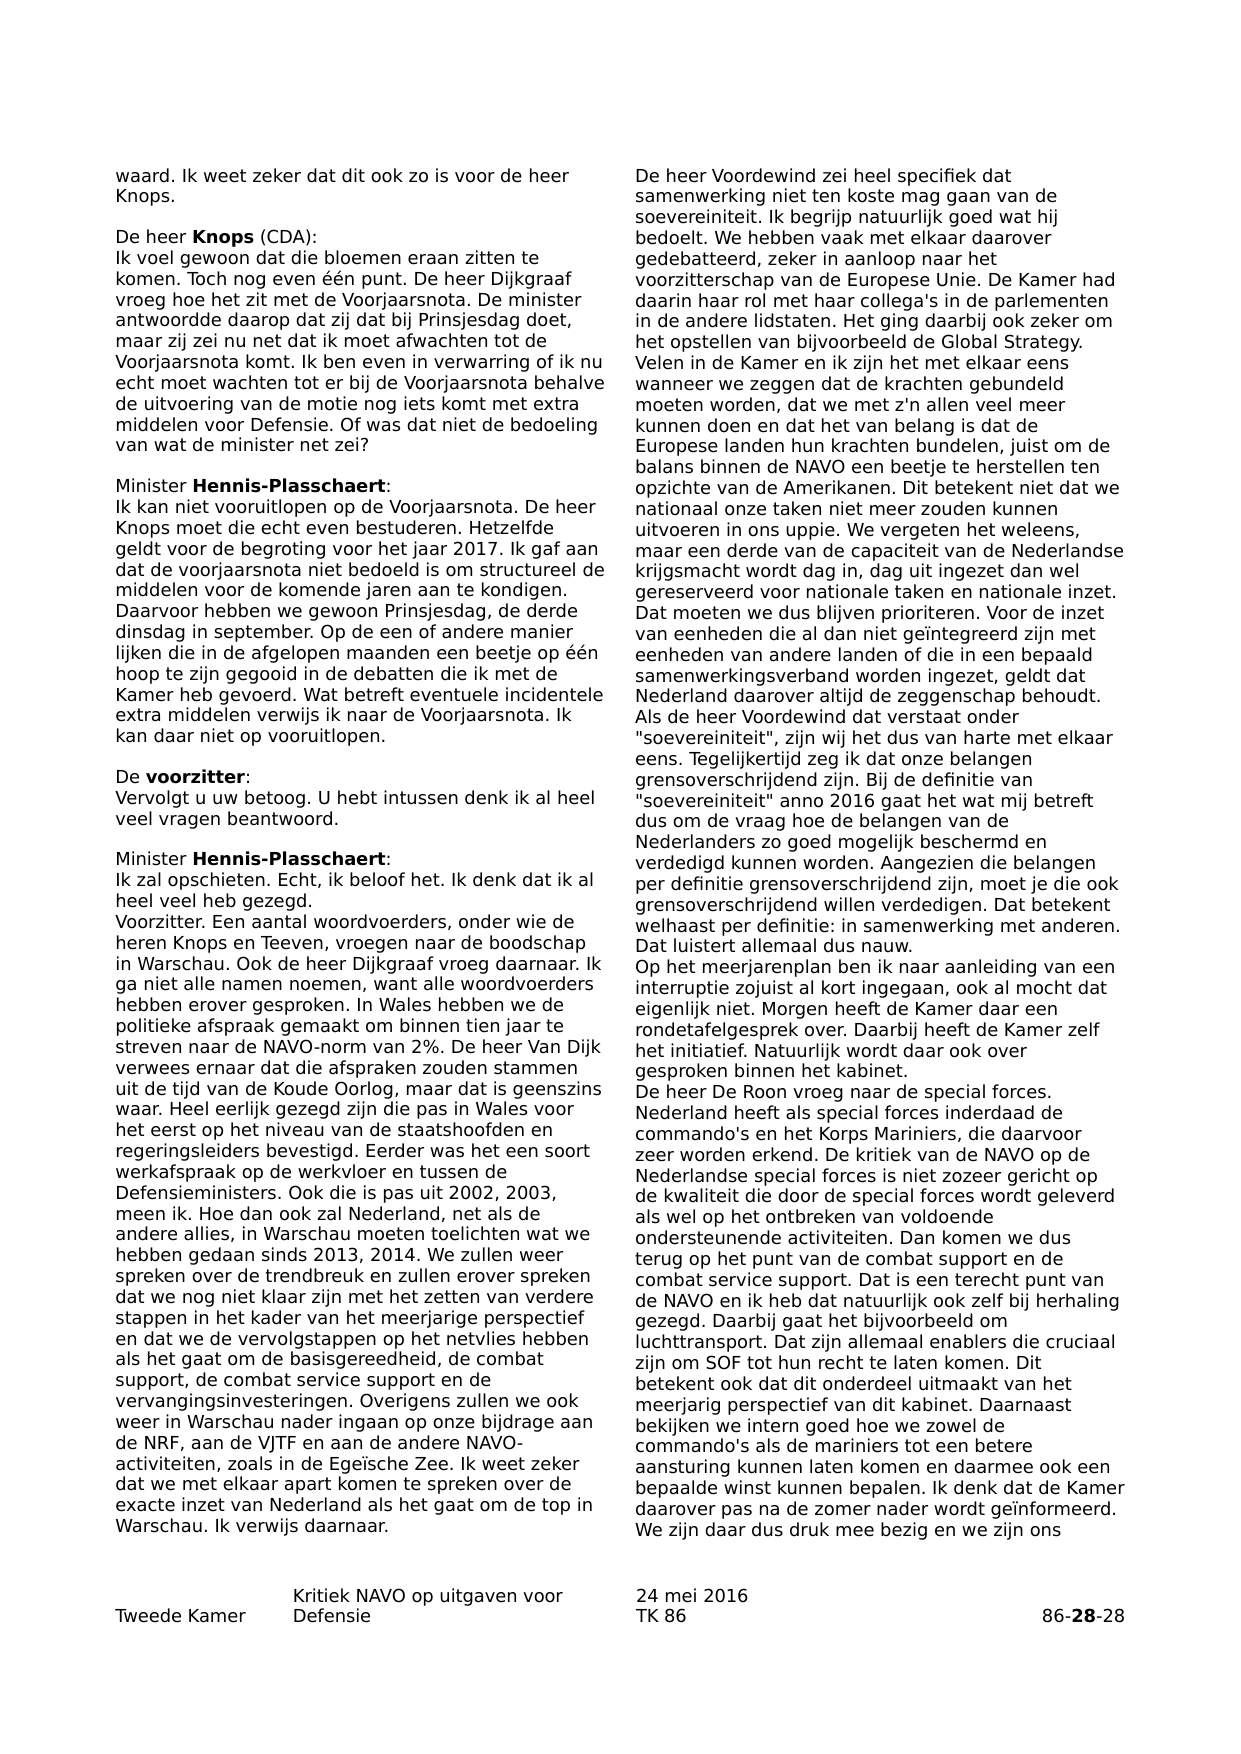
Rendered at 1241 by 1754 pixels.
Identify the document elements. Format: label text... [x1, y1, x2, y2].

text Op het meerjarenplan ben ik naar aanleiding van een interruptie zojuist al kort ingegaan, ook al mocht dat eigenlijk niet. Morgen heeft de Kamer daar een rondetafelgesprek over. Daarbij heeft de Kamer zelf het initiatief. Natuurlijk wordt daar ook over gesproken binnen het kabinet. [635, 957, 1125, 1082]
text Ik kan niet vooruitlopen op de Voorjaarsnota. De heer Knops moet die echt even bestuderen. Hetzelfde geldt voor de begroting voor het jaar 2017. Ik gaf aan dat de voorjaarsnota niet bedoeld is om structureel de middelen voor de komende jaren aan te kondigen. Daarvoor hebben we gewoon Prinsjesdag, de derde dinsdag in september. Op de een of andere manier lijken die in de afgelopen maanden een beetje op één hoop te zijn gegooid in de debatten die ik met de Kamer heb gevoerd. Wat betreft eventuele incidentele extra middelen verwijs ik naar de Voorjaarsnota. Ik kan daar niet op vooruitlopen. [115, 497, 605, 747]
text Voorzitter. Een aantal woordvoerders, onder wie de heren Knops en Teeven, vroegen naar de boodschap in Warschau. Ook de heer Dijkgraaf vroeg daarnaar. Ik ga niet alle namen noemen, want alle woordvoerders hebben erover gesproken. In Wales hebben we de politieke afspraak gemaakt om binnen tien jaar te streven naar de NAVO-norm van 2%. De heer Van Dijk verwees ernaar dat die afspraken zouden stammen uit de tijd van de Koude Oorlog, maar dat is geenszins waar. Heel eerlijk gezegd zijn die pas in Wales voor het eerst op het niveau van de staatshoofden en regeringsleiders bevestigd. Eerder was het een soort werkafspraak op de werkvloer en tussen de Defensieministers. Ook die is pas uit 2002, 2003, meen ik. Hoe dan ook zal Nederland, net als de andere allies, in Warschau moeten toelichten wat we hebben gedaan sinds 2013, 2014. We zullen weer spreken over de trendbreuk en zullen erover spreken dat we nog niet klaar zijn met het zetten van verdere stappen in het kader van het meerjarige perspectief en dat we de vervolgstappen op het netvlies hebben als het gaat om de basisgereedheid, de combat support, de combat service support en de vervangingsinvesteringen. Overigens zullen we ook weer in Warschau nader ingaan op onze bijdrage aan de NRF, aan de VJTF en aan de andere NAVO-activiteiten, zoals in de Egeïsche Zee. Ik weet zeker dat we met elkaar apart komen te spreken over de exacte inzet van Nederland als het gaat om de top in Warschau. Ik verwijs daarnaar. [115, 912, 605, 1537]
text De voorzitter: [115, 767, 605, 787]
text Ik zal opschieten. Echt, ik beloof het. Ik denk dat ik al heel veel heb gezegd. [115, 870, 605, 912]
text Vervolgt u uw betoog. U hebt intussen denk ik al heel veel vragen beantwoord. [115, 787, 605, 829]
text De heer Knops (CDA): [115, 227, 605, 248]
text Minister Hennis-Plasschaert: [115, 476, 605, 497]
text De heer Voordewind zei heel specifiek dat samenwerking niet ten koste mag gaan van de soevereiniteit. Ik begrijp natuurlijk goed wat hij bedoelt. We hebben vaak met elkaar daarover gedebatteerd, zeker in aanloop naar het voorzitterschap van de Europese Unie. De Kamer had daarin haar rol met haar collega's in de parlementen in de andere lidstaten. Het ging daarbij ook zeker om het opstellen van bijvoorbeeld de Global Strategy. Velen in de Kamer en ik zijn het met elkaar eens wanneer we zeggen dat de krachten gebundeld moeten worden, dat we met z'n allen veel meer kunnen doen en dat het van belang is dat de Europese landen hun krachten bundelen, juist om de balans binnen de NAVO een beetje te herstellen ten opzichte van de Amerikanen. Dit betekent niet dat we nationaal onze taken niet meer zouden kunnen uitvoeren in ons uppie. We vergeten het weleens, maar een derde van de capaciteit van de Nederlandse krijgsmacht wordt dag in, dag uit ingezet dan wel gereserveerd voor nationale taken en nationale inzet. Dat moeten we dus blijven prioriteren. Voor de inzet van eenheden die al dan niet geïntegreerd zijn met eenheden van andere landen of die in een bepaald samenwerkingsverband worden ingezet, geldt dat Nederland daarover altijd de zeggenschap behoudt. Als de heer Voordewind dat verstaat onder "soevereiniteit", zijn wij het dus van harte met elkaar eens. Tegelijkertijd zeg ik dat onze belangen grensoverschrijdend zijn. Bij de definitie van "soevereiniteit" anno 2016 gaat het wat mij betreft dus om de vraag hoe de belangen van de Nederlanders zo goed mogelijk beschermd en verdedigd kunnen worden. Aangezien die belangen per definitie grensoverschrijdend zijn, moet je die ook grensoverschrijdend willen verdedigen. Dat betekent welhaast per definitie: in samenwerking met anderen. Dat luistert allemaal dus nauw. [635, 165, 1125, 957]
text waard. Ik weet zeker dat dit ook zo is voor de heer Knops. [115, 165, 605, 207]
text Ik voel gewoon dat die bloemen eraan zitten te komen. Toch nog even één punt. De heer Dijkgraaf vroeg hoe het zit met de Voorjaarsnota. De minister antwoordde daarop dat zij dat bij Prinsjesdag doet, maar zij zei nu net dat ik moet afwachten tot de Voorjaarsnota komt. Ik ben even in verwarring of ik nu echt moet wachten tot er bij de Voorjaarsnota behalve de uitvoering van de motie nog iets komt met extra middelen voor Defensie. Of was dat niet de bedoeling van wat de minister net zei? [115, 248, 605, 456]
text Minister Hennis-Plasschaert: [115, 849, 605, 870]
text De heer De Roon vroeg naar de special forces. Nederland heeft als special forces inderdaad de commando's en het Korps Mariniers, die daarvoor zeer worden erkend. De kritiek van de NAVO op de Nederlandse special forces is niet zozeer gericht op de kwaliteit die door de special forces wordt geleverd als wel op het ontbreken van voldoende ondersteunende activiteiten. Dan komen we dus terug op het punt van de combat support en de combat service support. Dat is een terecht punt van de NAVO en ik heb dat natuurlijk ook zelf bij herhaling gezegd. Daarbij gaat het bijvoorbeeld om luchttransport. Dat zijn allemaal enablers die cruciaal zijn om SOF tot hun recht te laten komen. Dit betekent ook dat dit onderdeel uitmaakt van het meerjarig perspectief van dit kabinet. Daarnaast bekijken we intern goed hoe we zowel de commando's als de mariniers tot een betere aansturing kunnen laten komen en daarmee ook een bepaalde winst kunnen bepalen. Ik denk dat de Kamer daarover pas na de zomer nader wordt geïnformeerd. We zijn daar dus druk mee bezig en we zijn ons [635, 1082, 1125, 1540]
